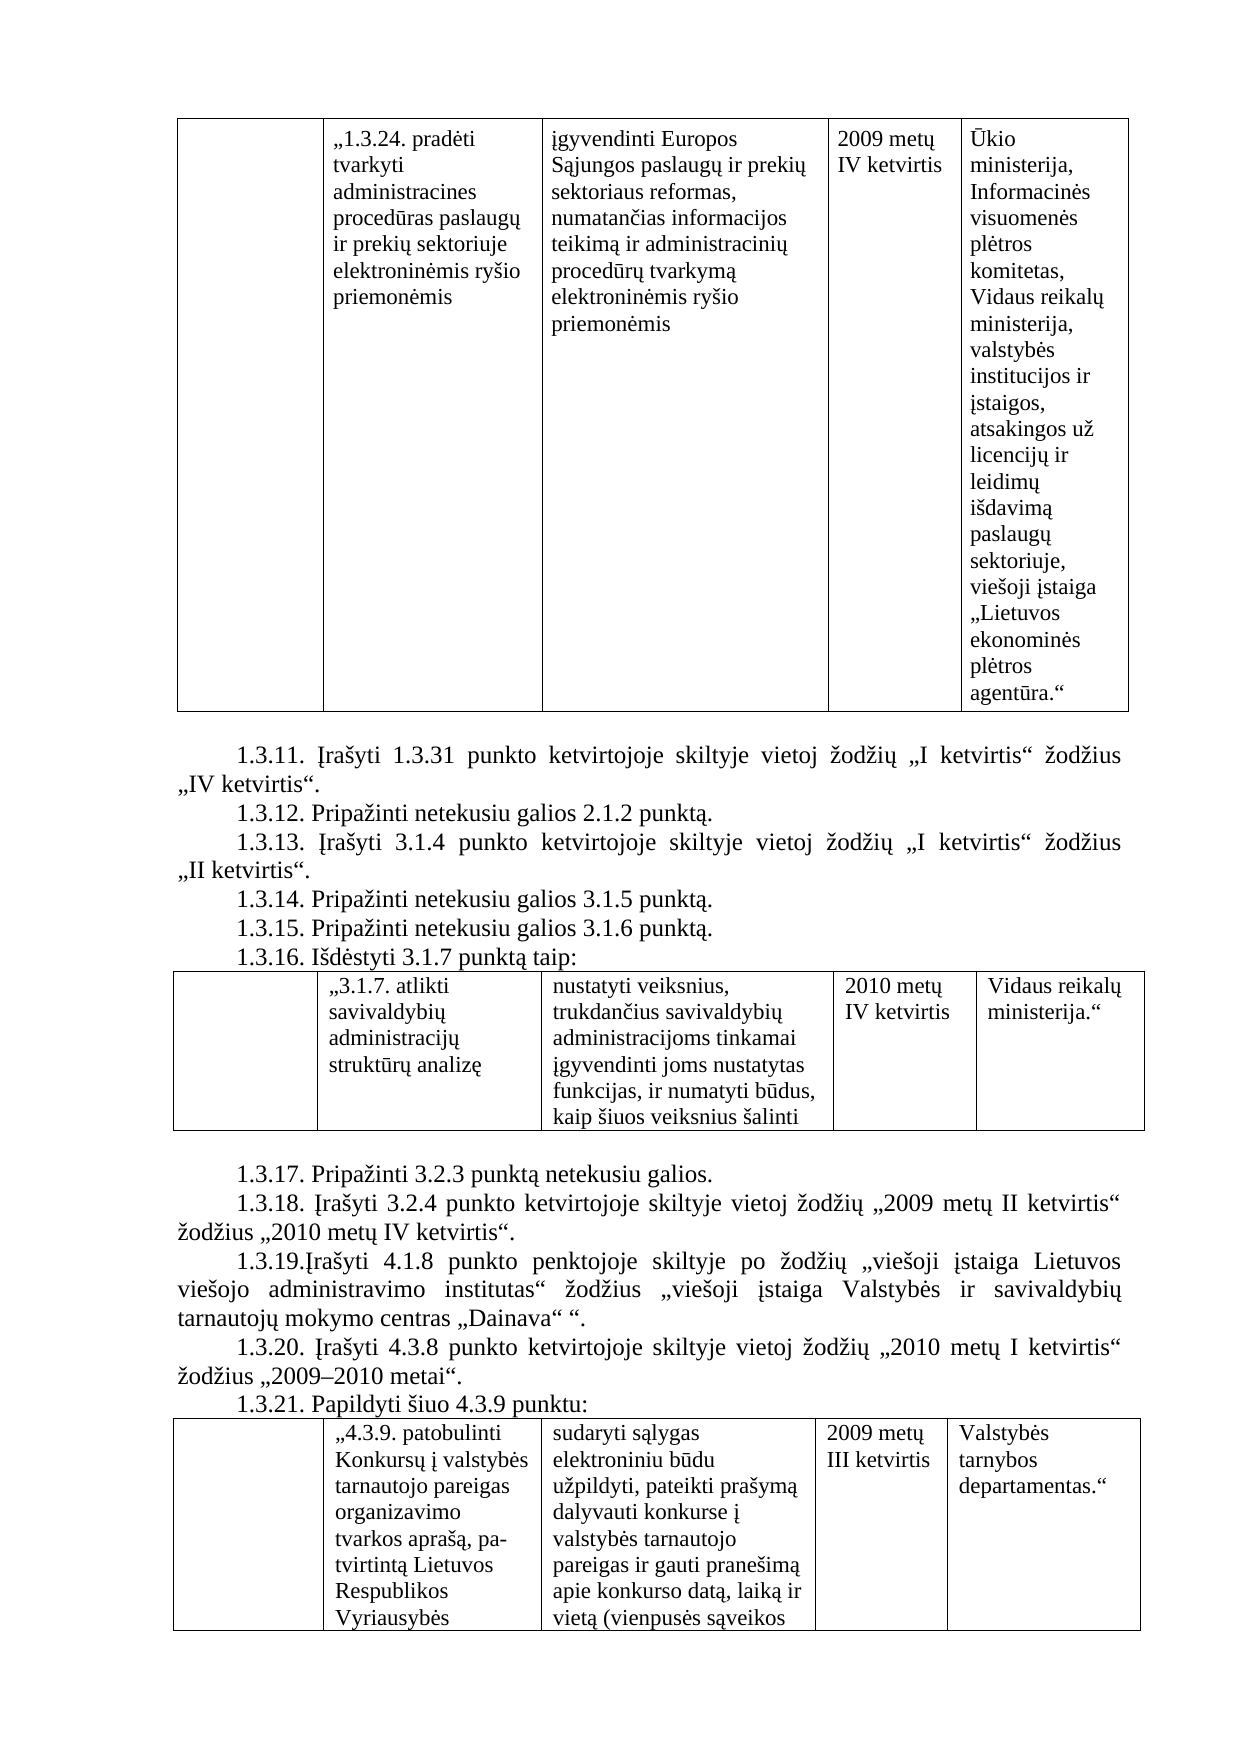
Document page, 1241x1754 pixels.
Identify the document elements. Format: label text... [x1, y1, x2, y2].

table_header Vidaus reikalų ministerija.“ [977, 972, 1144, 1130]
text 1.3.14. Pripažinti netekusiu galios 3.1.5 punktą. [177, 884, 1122, 913]
table_header [174, 972, 317, 1130]
table_header „1.3.24. pradėti tvarkyti administracines procedūras paslaugų ir prekių sektoriuje elektroninėmis ryšio priemonėmis [324, 119, 542, 711]
table_header 2009 metų III ketvirtis [816, 1419, 947, 1630]
table_header „3.1.7. atlikti savivaldybių administracijų struktūrų analizę [318, 972, 541, 1130]
table_header [178, 119, 323, 711]
table_header įgyvendinti Europos Sąjungos paslaugų ir prekių sektoriaus reformas, numatančias informacijos teikimą ir administracinių procedūrų tvarkymą elektroninėmis ryšio priemonėmis [543, 119, 828, 711]
text 1.3.21. Papildyti šiuo 4.3.9 punktu: [177, 1389, 1122, 1418]
text 1.3.17. Pripažinti 3.2.3 punktą netekusiu galios. [177, 1159, 1122, 1188]
table_header Ūkio ministerija, Informacinės visuomenės plėtros komitetas, Vidaus reikalų ministerija, valstybės institucijos ir įstaigos, atsakingos už licencijų ir leidimų išdavimą paslaugų sektoriuje, viešoji įstaiga „Lietuvos ekonominės plėtros agentūra.“ [962, 119, 1128, 711]
table_header sudaryti sąlygas elektroniniu būdu užpildyti, pateikti prašymą dalyvauti konkurse į valstybės tarnautojo pareigas ir gauti pranešimą apie konkurso datą, laiką ir vietą (vienpusės sąveikos [542, 1419, 815, 1630]
table_header [174, 1419, 323, 1630]
table_header 2009 metų IV ketvirtis [829, 119, 961, 711]
table_header Valstybės tarnybos departamentas.“ [948, 1419, 1140, 1630]
table_header 2010 metų IV ketvirtis [834, 972, 976, 1130]
text 1.3.18. Įrašyti 3.2.4 punkto ketvirtojoje skiltyje vietoj žodžių „2009 metų II ketvirtis“ žodžius „2010 metų IV ketvirtis“. [177, 1188, 1122, 1246]
text 1.3.13. Įrašyti 3.1.4 punkto ketvirtojoje skiltyje vietoj žodžių „I ketvirtis“ žodžius „II ketvirtis“. [177, 827, 1122, 884]
table_header „4.3.9. patobulinti Konkursų į valstybės tarnautojo pareigas organizavimo tvarkos aprašą, pa-tvirtintą Lietuvos Respublikos Vyriausybės [324, 1419, 541, 1630]
text 1.3.11. Įrašyti 1.3.31 punkto ketvirtojoje skiltyje vietoj žodžių „I ketvirtis“ žodžius „IV ketvirtis“. [177, 741, 1122, 798]
text 1.3.12. Pripažinti netekusiu galios 2.1.2 punktą. [177, 798, 1122, 827]
text 1.3.19.Įrašyti 4.1.8 punkto penktojoje skiltyje po žodžių „viešoji įstaiga Lietuvos viešojo administravimo institutas“ žodžius „viešoji įstaiga Valstybės ir savivaldybių tarnautojų mokymo centras „Dainava“ “. [177, 1246, 1122, 1332]
table_header nustatyti veiksnius, trukdančius savivaldybių administracijoms tinkamai įgyvendinti joms nustatytas funkcijas, ir numatyti būdus, kaip šiuos veiksnius šalinti [542, 972, 833, 1130]
text 1.3.20. Įrašyti 4.3.8 punkto ketvirtojoje skiltyje vietoj žodžių „2010 metų I ketvirtis“ žodžius „2009–2010 metai“. [177, 1332, 1122, 1389]
text 1.3.15. Pripažinti netekusiu galios 3.1.6 punktą. [177, 913, 1122, 942]
text 1.3.16. Išdėstyti 3.1.7 punktą taip: [177, 942, 1122, 971]
